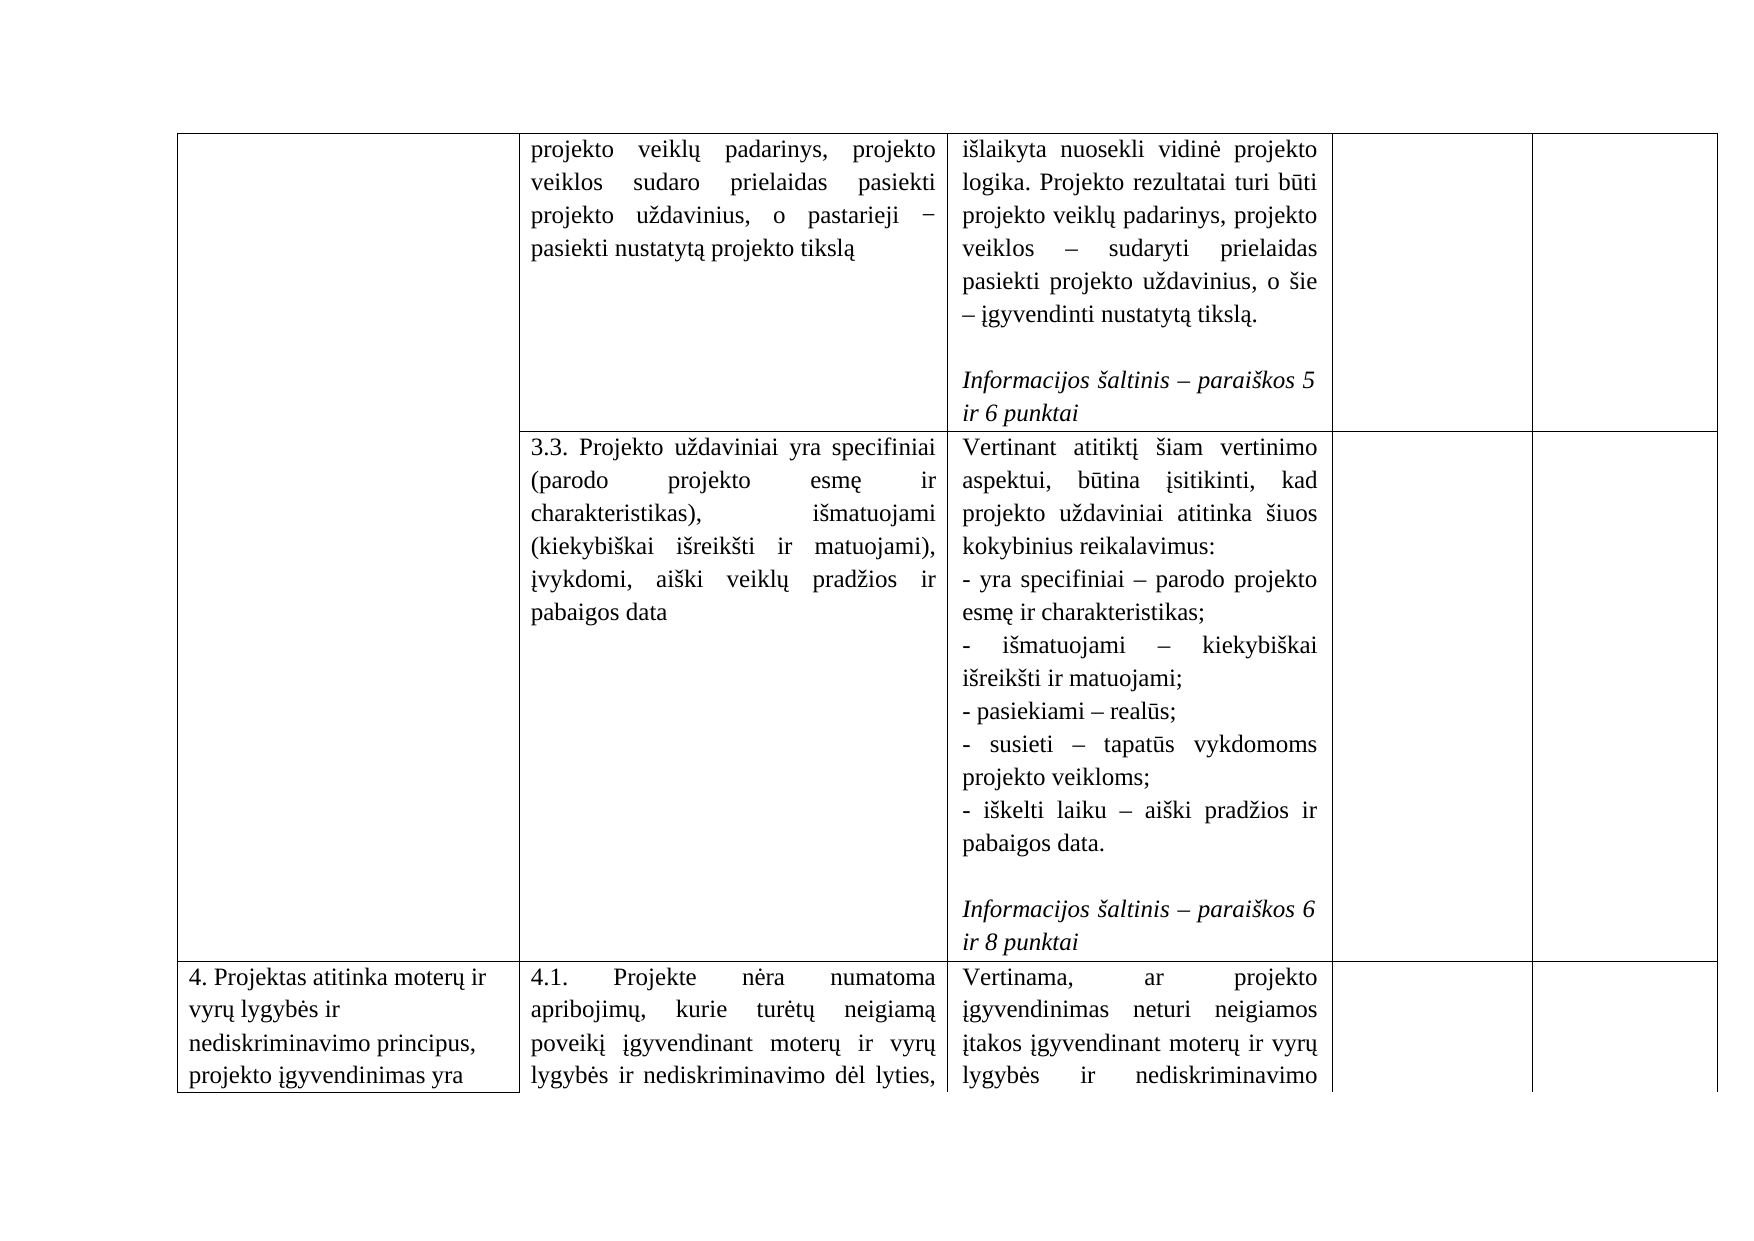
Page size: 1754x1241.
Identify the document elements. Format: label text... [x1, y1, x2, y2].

table_cell Vertinant atitiktį šiam vertinimo aspektui, būtina įsitikinti, kad projekto uždaviniai atitinka šiuos kokybinius reikalavimus: - yra specifiniai – parodo projekto esmę ir charakteristikas; - išmatuojami – kiekybiškai išreikšti ir matuojami; - pasiekiami – realūs; - susieti – tapatūs vykdomoms projekto veikloms; - iškelti laiku – aiški pradžios ir pabaigos data. Informacijos šaltinis – paraiškos 6 ir 8 punktai [948, 432, 1332, 961]
table_cell [1333, 962, 1532, 1092]
table_cell [1333, 134, 1532, 431]
table_cell išlaikyta nuosekli vidinė projekto logika. Projekto rezultatai turi būti projekto veiklų padarinys, projekto veiklos – sudaryti prielaidas pasiekti projekto uždavinius, o šie – įgyvendinti nustatytą tikslą. Informacijos šaltinis – paraiškos 5 ir 6 punktai [948, 134, 1332, 431]
table_cell 4.1. Projekte nėra numatoma apribojimų, kurie turėtų neigiamą poveikį įgyvendinant moterų ir vyrų lygybės ir nediskriminavimo dėl lyties, [520, 962, 947, 1092]
table_cell [178, 134, 519, 961]
table_cell [1333, 432, 1532, 961]
table_cell [1533, 962, 1717, 1092]
table_cell [1533, 432, 1717, 961]
table_cell Vertinama, ar projekto įgyvendinimas neturi neigiamos įtakos įgyvendinant moterų ir vyrų lygybės ir nediskriminavimo [948, 962, 1332, 1092]
table_cell 3.3. Projekto uždaviniai yra specifiniai (parodo projekto esmę ir charakteristikas), išmatuojami (kiekybiškai išreikšti ir matuojami), įvykdomi, aiški veiklų pradžios ir pabaigos data [520, 432, 947, 961]
table_cell projekto veiklų padarinys, projekto veiklos sudaro prielaidas pasiekti projekto uždavinius, o pastarieji − pasiekti nustatytą projekto tikslą [520, 134, 947, 431]
table_cell 4. Projektas atitinka moterų ir vyrų lygybės ir nediskriminavimo principus, projekto įgyvendinimas yra [178, 962, 519, 1092]
table_cell [1533, 134, 1717, 431]
